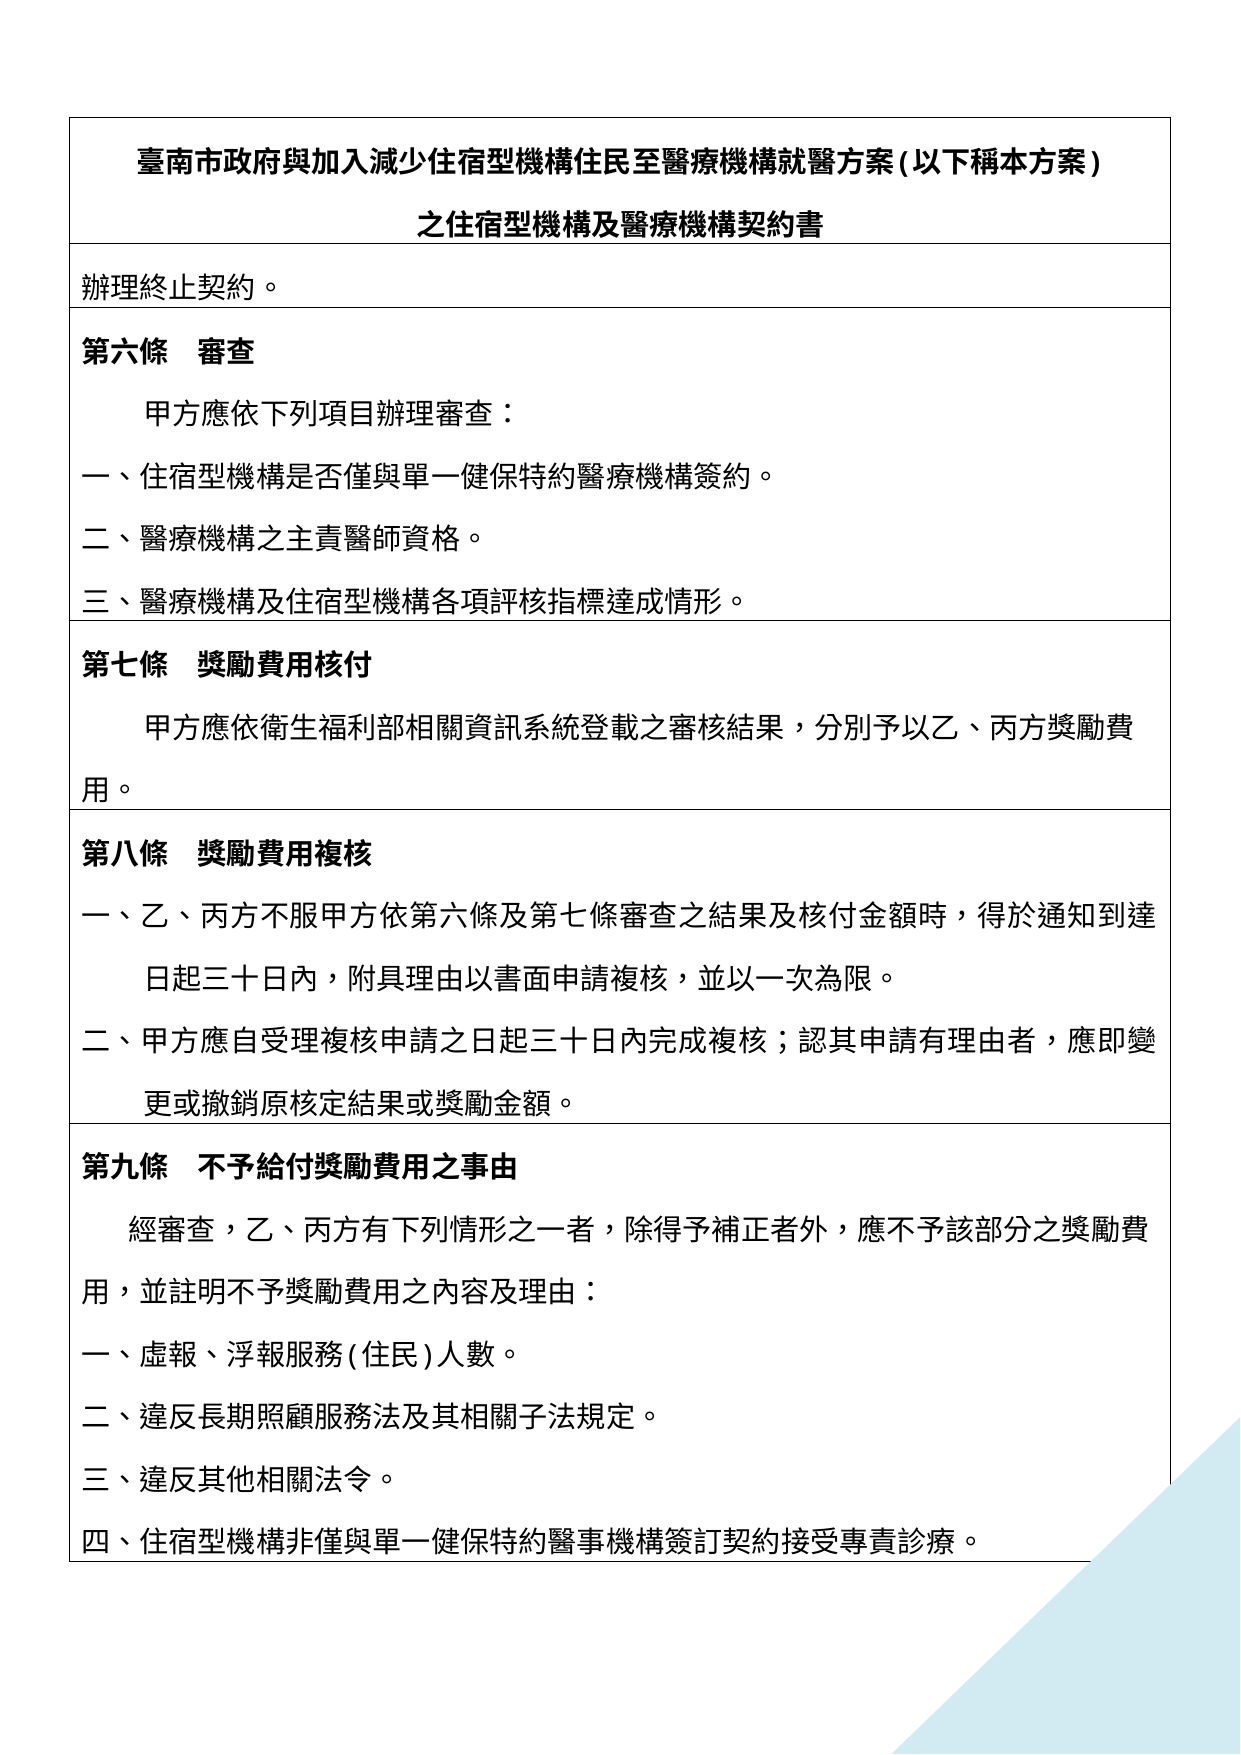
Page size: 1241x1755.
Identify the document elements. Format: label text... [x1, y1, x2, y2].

table_header 臺南市政府與加入減少住宿型機構住民至醫療機構就醫方案(以下稱本方案) 之住宿型機構及醫療機構契約書 [70, 118, 1170, 243]
table_cell 辦理終止契約。 [70, 244, 1170, 307]
table_cell 第九條 不予給付獎勵費用之事由 經審查，乙、丙方有下列情形之一者，除得予補正者外，應不予該部分之獎勵費用，並註明不予獎勵費用之內容及理由： 一、虛報、浮報服務(住民)人數。 二、違反長期照顧服務法及其相關子法規定。 三、違反其他相關法令。 四、住宿型機構非僅與單一健保特約醫事機構簽訂契約接受專責診療。 [70, 1124, 1170, 1561]
table_cell 第八條 獎勵費用複核 一、乙、丙方不服甲方依第六條及第七條審查之結果及核付金額時，得於通知到達日起三十日內，附具理由以書面申請複核，並以一次為限。 二、甲方應自受理複核申請之日起三十日內完成複核；認其申請有理由者，應即變更或撤銷原核定結果或獎勵金額。 [70, 810, 1170, 1122]
table_cell 第七條 獎勵費用核付 甲方應依衛生福利部相關資訊系統登載之審核結果，分別予以乙、丙方獎勵費用。 [70, 621, 1170, 809]
table_cell 第六條 審查 甲方應依下列項目辦理審查： 一、住宿型機構是否僅與單一健保特約醫療機構簽約。 二、醫療機構之主責醫師資格。 三、醫療機構及住宿型機構各項評核指標達成情形。 [70, 308, 1170, 620]
